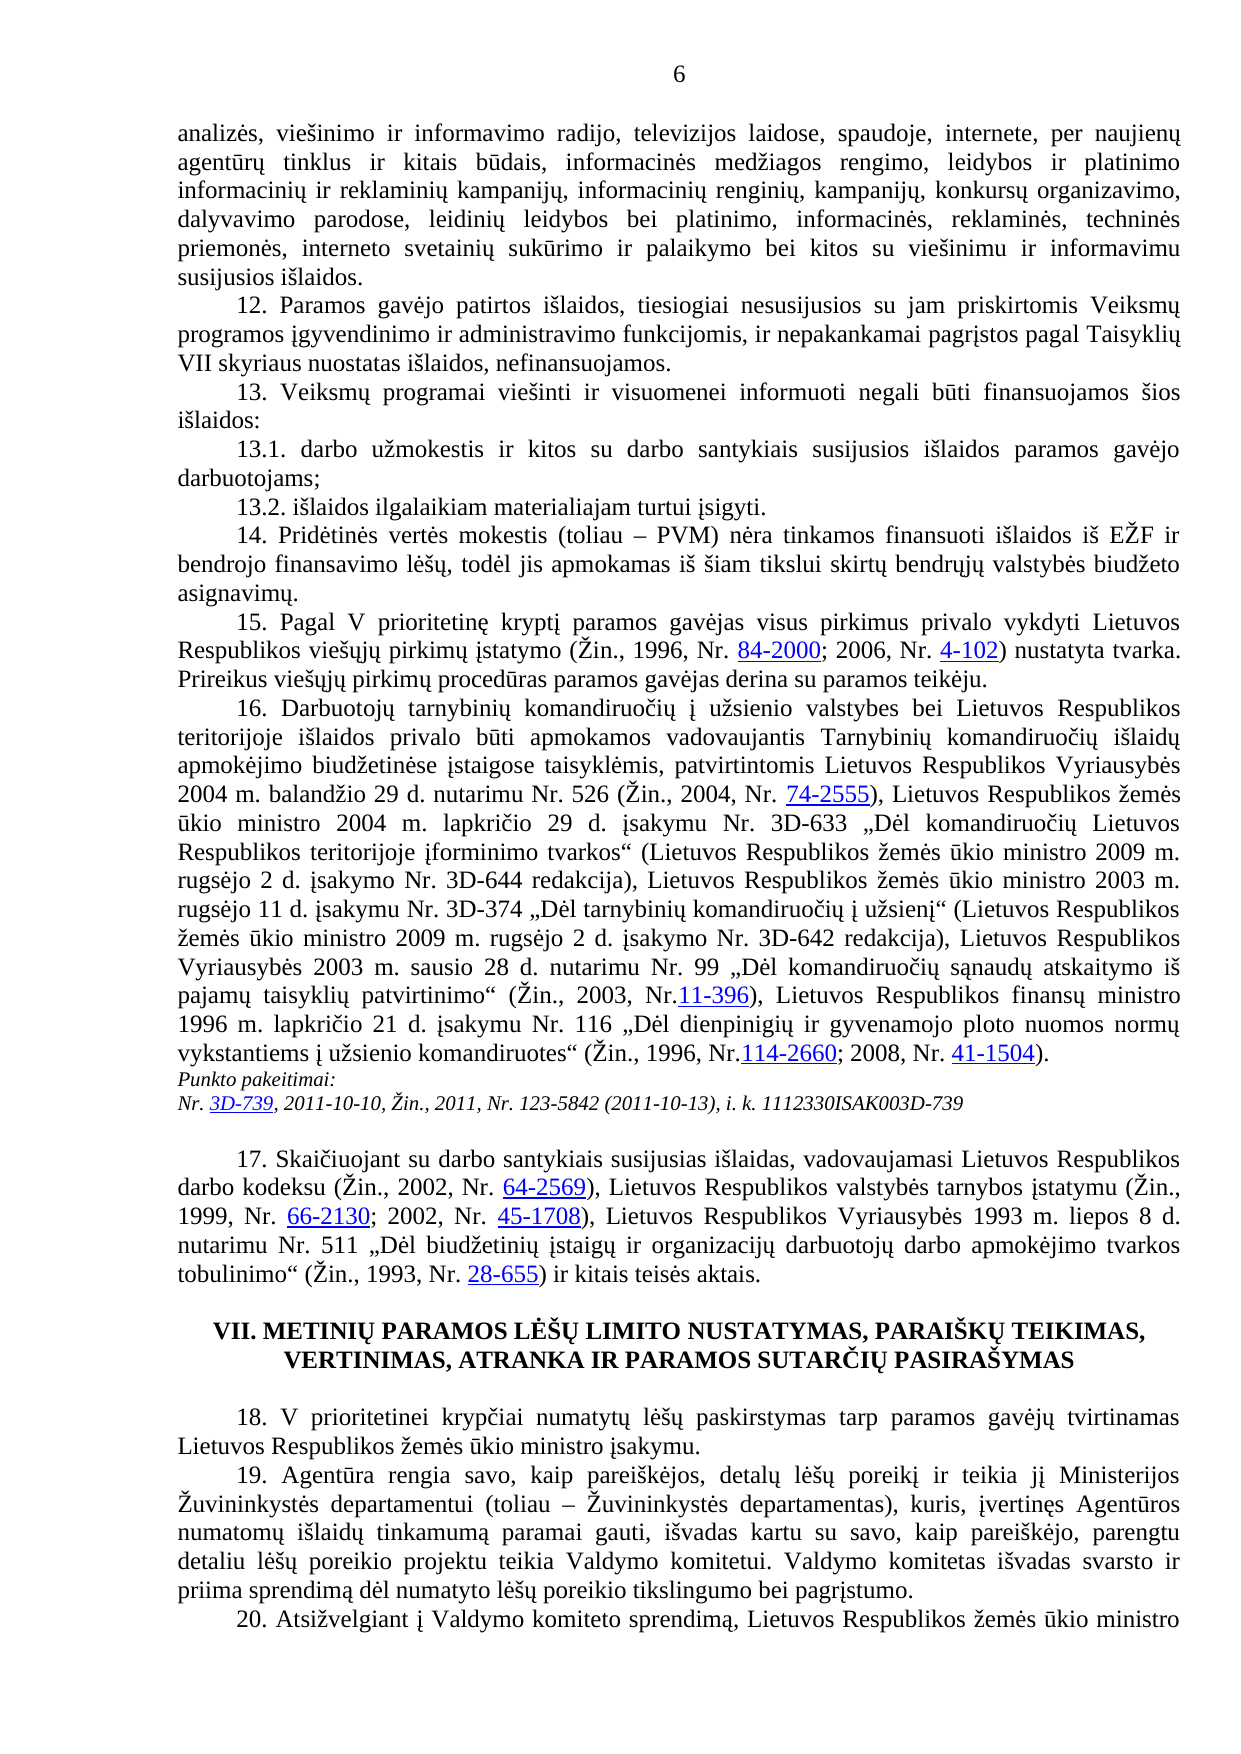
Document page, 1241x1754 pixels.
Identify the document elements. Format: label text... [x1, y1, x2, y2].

text 19. Agentūra rengia savo, kaip pareiškėjos, detalų lėšų poreikį ir teikia jį Ministerijos Žuvininkystės departamentui (toliau – Žuvininkystės departamentas), kuris, įvertinęs Agentūros numatomų išlaidų tinkamumą paramai gauti, išvadas kartu su savo, kaip pareiškėjo, parengtu detaliu lėšų poreikio projektu teikia Valdymo komitetui. Valdymo komitetas išvadas svarsto ir priima sprendimą dėl numatyto lėšų poreikio tikslingumo bei pagrįstumo. [177, 1460, 1181, 1604]
text VII. METINIŲ PARAMOS LĖŠŲ LIMITO NUSTATYMAS, PARAIŠKŲ TEIKIMAS, VERTINIMAS, ATRANKA IR PARAMOS SUTARČIŲ PASIRAŠYMAS [177, 1316, 1181, 1374]
text 16. Darbuotojų tarnybinių komandiruočių į užsienio valstybes bei Lietuvos Respublikos teritorijoje išlaidos privalo būti apmokamos vadovaujantis Tarnybinių komandiruočių išlaidų apmokėjimo biudžetinėse įstaigose taisyklėmis, patvirtintomis Lietuvos Respublikos Vyriausybės 2004 m. balandžio 29 d. nutarimu Nr. 526 (Žin., 2004, Nr. 74-2555), Lietuvos Respublikos žemės ūkio ministro 2004 m. lapkričio 29 d. įsakymu Nr. 3D-633 „Dėl komandiruočių Lietuvos Respublikos teritorijoje įforminimo tvarkos“ (Lietuvos Respublikos žemės ūkio ministro 2009 m. rugsėjo 2 d. įsakymo Nr. 3D-644 redakcija), Lietuvos Respublikos žemės ūkio ministro 2003 m. rugsėjo 11 d. įsakymu Nr. 3D-374 „Dėl tarnybinių komandiruočių į užsienį“ (Lietuvos Respublikos žemės ūkio ministro 2009 m. rugsėjo 2 d. įsakymo Nr. 3D-642 redakcija), Lietuvos Respublikos Vyriausybės 2003 m. sausio 28 d. nutarimu Nr. 99 „Dėl komandiruočių sąnaudų atskaitymo iš pajamų taisyklių patvirtinimo“ (Žin., 2003, Nr.11-396), Lietuvos Respublikos finansų ministro 1996 m. lapkričio 21 d. įsakymu Nr. 116 „Dėl dienpinigių ir gyvenamojo ploto nuomos normų vykstantiems į užsienio komandiruotes“ (Žin., 1996, Nr.114-2660; 2008, Nr. 41-1504). [177, 693, 1181, 1067]
text 18. V prioritetinei krypčiai numatytų lėšų paskirstymas tarp paramos gavėjų tvirtinamas Lietuvos Respublikos žemės ūkio ministro įsakymu. [177, 1402, 1181, 1460]
text 13. Veiksmų programai viešinti ir visuomenei informuoti negali būti finansuojamos šios išlaidos: [177, 377, 1181, 434]
text 13.1. darbo užmokestis ir kitos su darbo santykiais susijusios išlaidos paramos gavėjo darbuotojams; [177, 434, 1181, 492]
text 12. Paramos gavėjo patirtos išlaidos, tiesiogiai nesusijusios su jam priskirtomis Veiksmų programos įgyvendinimo ir administravimo funkcijomis, ir nepakankamai pagrįstos pagal Taisyklių VII skyriaus nuostatas išlaidos, nefinansuojamos. [177, 291, 1181, 377]
text 14. Pridėtinės vertės mokestis (toliau – PVM) nėra tinkamos finansuoti išlaidos iš EŽF ir bendrojo finansavimo lėšų, todėl jis apmokamas iš šiam tikslui skirtų bendrųjų valstybės biudžeto asignavimų. [177, 521, 1181, 607]
text analizės, viešinimo ir informavimo radijo, televizijos laidose, spaudoje, internete, per naujienų agentūrų tinklus ir kitais būdais, informacinės medžiagos rengimo, leidybos ir platinimo informacinių ir reklaminių kampanijų, informacinių renginių, kampanijų, konkursų organizavimo, dalyvavimo parodose, leidinių leidybos bei platinimo, informacinės, reklaminės, techninės priemonės, interneto svetainių sukūrimo ir palaikymo bei kitos su viešinimu ir informavimu susijusios išlaidos. [177, 118, 1181, 291]
text Punkto pakeitimai: [177, 1067, 1181, 1091]
text 17. Skaičiuojant su darbo santykiais susijusias išlaidas, vadovaujamasi Lietuvos Respublikos darbo kodeksu (Žin., 2002, Nr. 64-2569), Lietuvos Respublikos valstybės tarnybos įstatymu (Žin., 1999, Nr. 66-2130; 2002, Nr. 45-1708), Lietuvos Respublikos Vyriausybės 1993 m. liepos 8 d. nutarimu Nr. 511 „Dėl biudžetinių įstaigų ir organizacijų darbuotojų darbo apmokėjimo tvarkos tobulinimo“ (Žin., 1993, Nr. 28-655) ir kitais teisės aktais. [177, 1144, 1181, 1287]
text 20. Atsižvelgiant į Valdymo komiteto sprendimą, Lietuvos Respublikos žemės ūkio ministro [177, 1604, 1181, 1632]
text 15. Pagal V prioritetinę kryptį paramos gavėjas visus pirkimus privalo vykdyti Lietuvos Respublikos viešųjų pirkimų įstatymo (Žin., 1996, Nr. 84-2000; 2006, Nr. 4-102) nustatyta tvarka. Prireikus viešųjų pirkimų procedūras paramos gavėjas derina su paramos teikėju. [177, 607, 1181, 693]
text 13.2. išlaidos ilgalaikiam materialiajam turtui įsigyti. [177, 492, 1181, 521]
text Nr. 3D-739, 2011-10-10, Žin., 2011, Nr. 123-5842 (2011-10-13), i. k. 1112330ISAK003D-739 [177, 1091, 1181, 1115]
